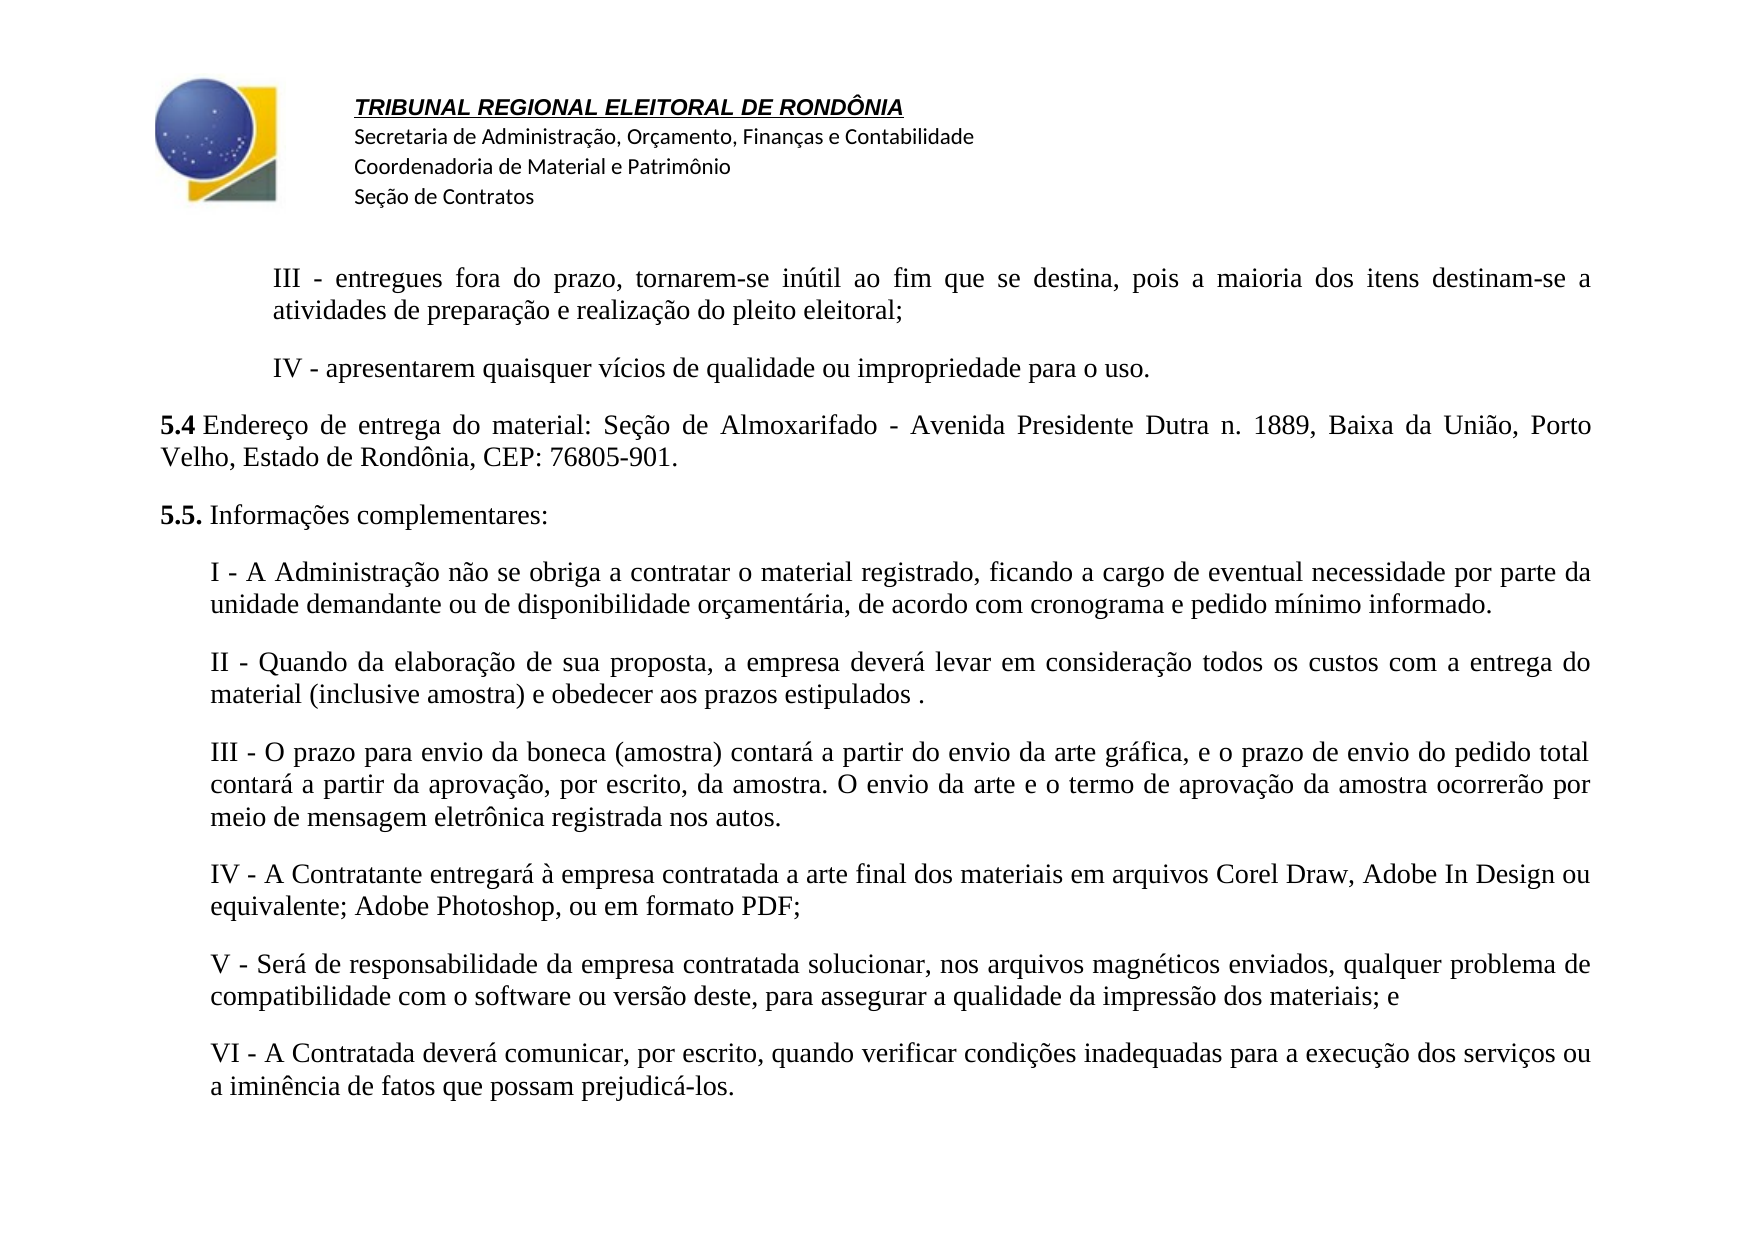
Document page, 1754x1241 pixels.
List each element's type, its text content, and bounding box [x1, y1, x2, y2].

text III - entregues fora do prazo, tornarem-se inútil ao fim que se destina, pois a maioria dos itens destinam-se a atividades de preparação e realização do pleito eleitoral; [273, 261, 1594, 326]
text 5.5. Informações complementares: [160, 498, 1594, 530]
text IV - apresentarem quaisquer vícios de qualidade ou impropriedade para o uso. [273, 351, 1594, 383]
text VI - A Contratada deverá comunicar, por escrito, quando verificar condições inadequadas para a execução dos serviços ou a iminência de fatos que possam prejudicá-los. [210, 1037, 1594, 1101]
text 5.4 Endereço de entrega do material: Seção de Almoxarifado - Avenida Presidente Dutra n. 1889, Baixa da União, Porto Velho, Estado de Rondônia, CEP: 76805-901. [160, 408, 1594, 473]
text III - O prazo para envio da boneca (amostra) contará a partir do envio da arte gráfica, e o prazo de envio do pedido total contará a partir da aprovação, por escrito, da amostra. O envio da arte e o termo de aprovação da amostra ocorrerão por meio de mensagem eletrônica registrada nos autos. [210, 735, 1594, 832]
text II - Quando da elaboração de sua proposta, a empresa deverá levar em consideração todos os custos com a entrega do material (inclusive amostra) e obedecer aos prazos estipulados . [210, 645, 1594, 710]
text I - A Administração não se obriga a contratar o material registrado, ficando a cargo de eventual necessidade por parte da unidade demandante ou de disponibilidade orçamentária, de acordo com cronograma e pedido mínimo informado. [210, 555, 1594, 620]
text IV - A Contratante entregará à empresa contratada a arte final dos materiais em arquivos Corel Draw, Adobe In Design ou equivalente; Adobe Photoshop, ou em formato PDF; [210, 857, 1594, 922]
text V - Será de responsabilidade da empresa contratada solucionar, nos arquivos magnéticos enviados, qualquer problema de compatibilidade com o software ou versão deste, para assegurar a qualidade da impressão dos materiais; e [210, 947, 1594, 1012]
